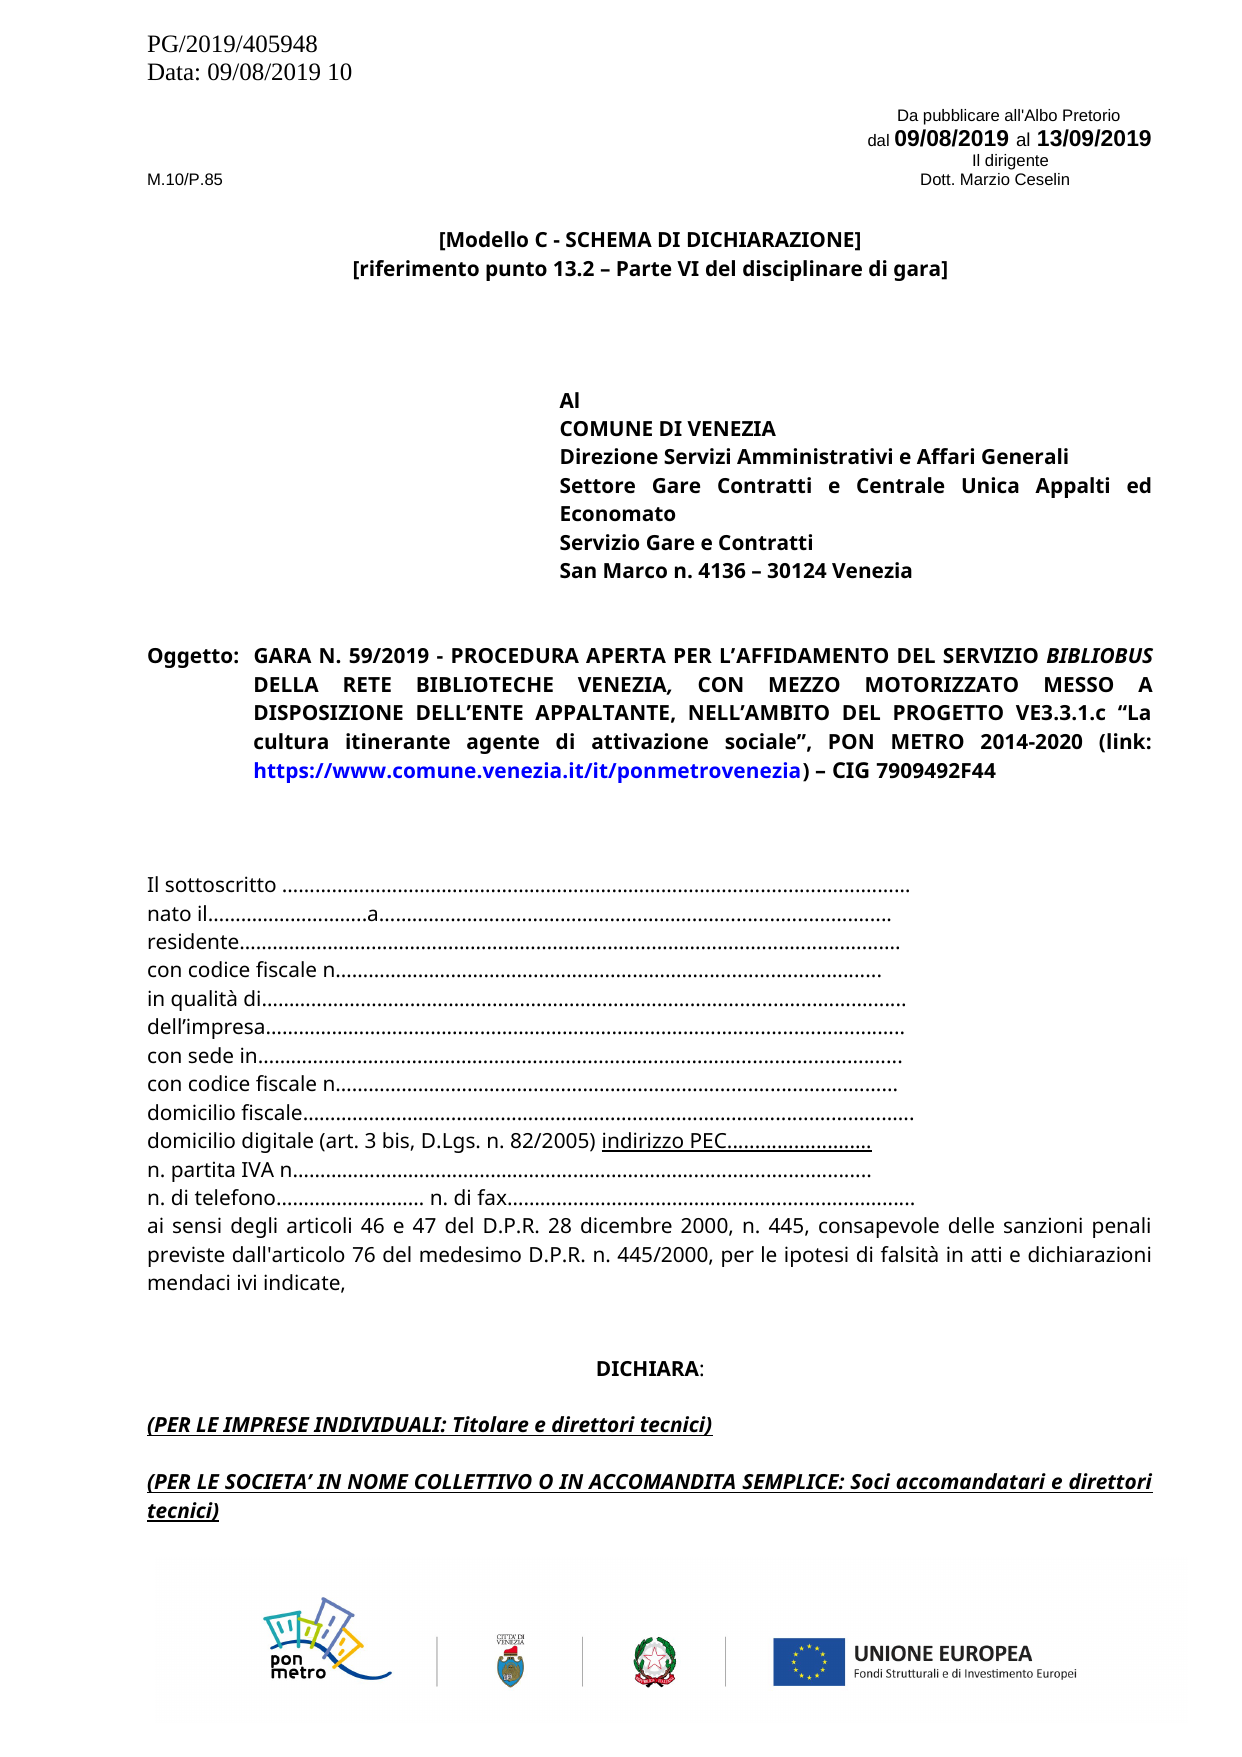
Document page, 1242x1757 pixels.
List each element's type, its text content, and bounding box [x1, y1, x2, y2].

subtitle Direzione Servizi Amministrativi e Affari Generali [559, 442, 1153, 471]
text domicilio fiscale……………………………………………………………………….............................. [147, 1098, 1153, 1126]
subtitle Settore Gare Contratti e Centrale Unica Appalti ed Economato [559, 471, 1153, 528]
text [Modello C - SCHEMA DI DICHIARAZIONE] [147, 225, 1153, 254]
text con sede in…………………………………………………………………………….............................. [147, 1041, 1153, 1069]
picture [154, 1557, 1189, 1723]
text (PER LE SOCIETA’ IN NOME COLLETTIVO O IN ACCOMANDITA SEMPLICE: Soci accomandatari e direttori [147, 1467, 1153, 1492]
text tecnici) [147, 1493, 1153, 1524]
text San Marco n. 4136 – 30124 Venezia [559, 556, 1153, 584]
text con codice fiscale n…………………………………………...……………................................. [147, 956, 1153, 984]
text (PER LE IMPRESE INDIVIDUALI: Titolare e direttori tecnici) [147, 1411, 1153, 1439]
subtitle COMUNE DI VENEZIA [559, 414, 1153, 442]
text Oggetto: GARA N. 59/2019 - PROCEDURA APERTA PER L’AFFIDAMENTO DEL SERVIZIO BIBLIOBUS DELLA RETE BIBLIOTECHE VENEZIA, CON MEZZO MOTORIZZATO MESSO A DISPOSIZIONE DELL’ENTE APPALTANTE, NELL’AMBITO DEL PROGETTO VE3.3.1.c “La cultura itinerante agente di attivazione sociale”, PON METRO 2014-2020 (link: https://www.comune.venezia.it/it/ponmetrovenezia) – CIG 7909492F44 [147, 641, 1153, 785]
text residente……………………………………………………………………………….............................. [147, 927, 1153, 956]
text in qualità di…………………………………………………………………………................................. [147, 984, 1153, 1012]
text con codice fiscale n……………………………………………………………................................. [147, 1069, 1153, 1098]
text [riferimento punto 13.2 – Parte VI del disciplinare di gara] [147, 254, 1153, 282]
text ai sensi degli articoli 46 e 47 del D.P.R. 28 dicembre 2000, n. 445, consapevole delle sanzioni penali previste dall'articolo 76 del medesimo D.P.R. n. 445/2000, per le ipotesi di falsità in atti e dichiarazioni mendaci ivi indicate, [147, 1212, 1153, 1297]
text DICHIARA: [147, 1354, 1153, 1382]
subtitle Servizio Gare e Contratti [559, 528, 1153, 556]
text Il sottoscritto ………………………………………………………………………..............................… [147, 870, 1153, 899]
text dell’impresa……………………………………………………………….…………............................... [147, 1012, 1153, 1041]
subtitle Al [559, 389, 1153, 414]
text n. partita IVA n………………………………………………………………................................. [147, 1155, 1153, 1183]
text domicilio digitale (art. 3 bis, D.Lgs. n. 82/2005) indirizzo PEC.......................… [147, 1126, 1153, 1155]
text n. di telefono……………………… n. di fax………………………………………….......................... [147, 1183, 1153, 1212]
text nato il………………………..a……………………………………………………….............................. [147, 899, 1153, 927]
